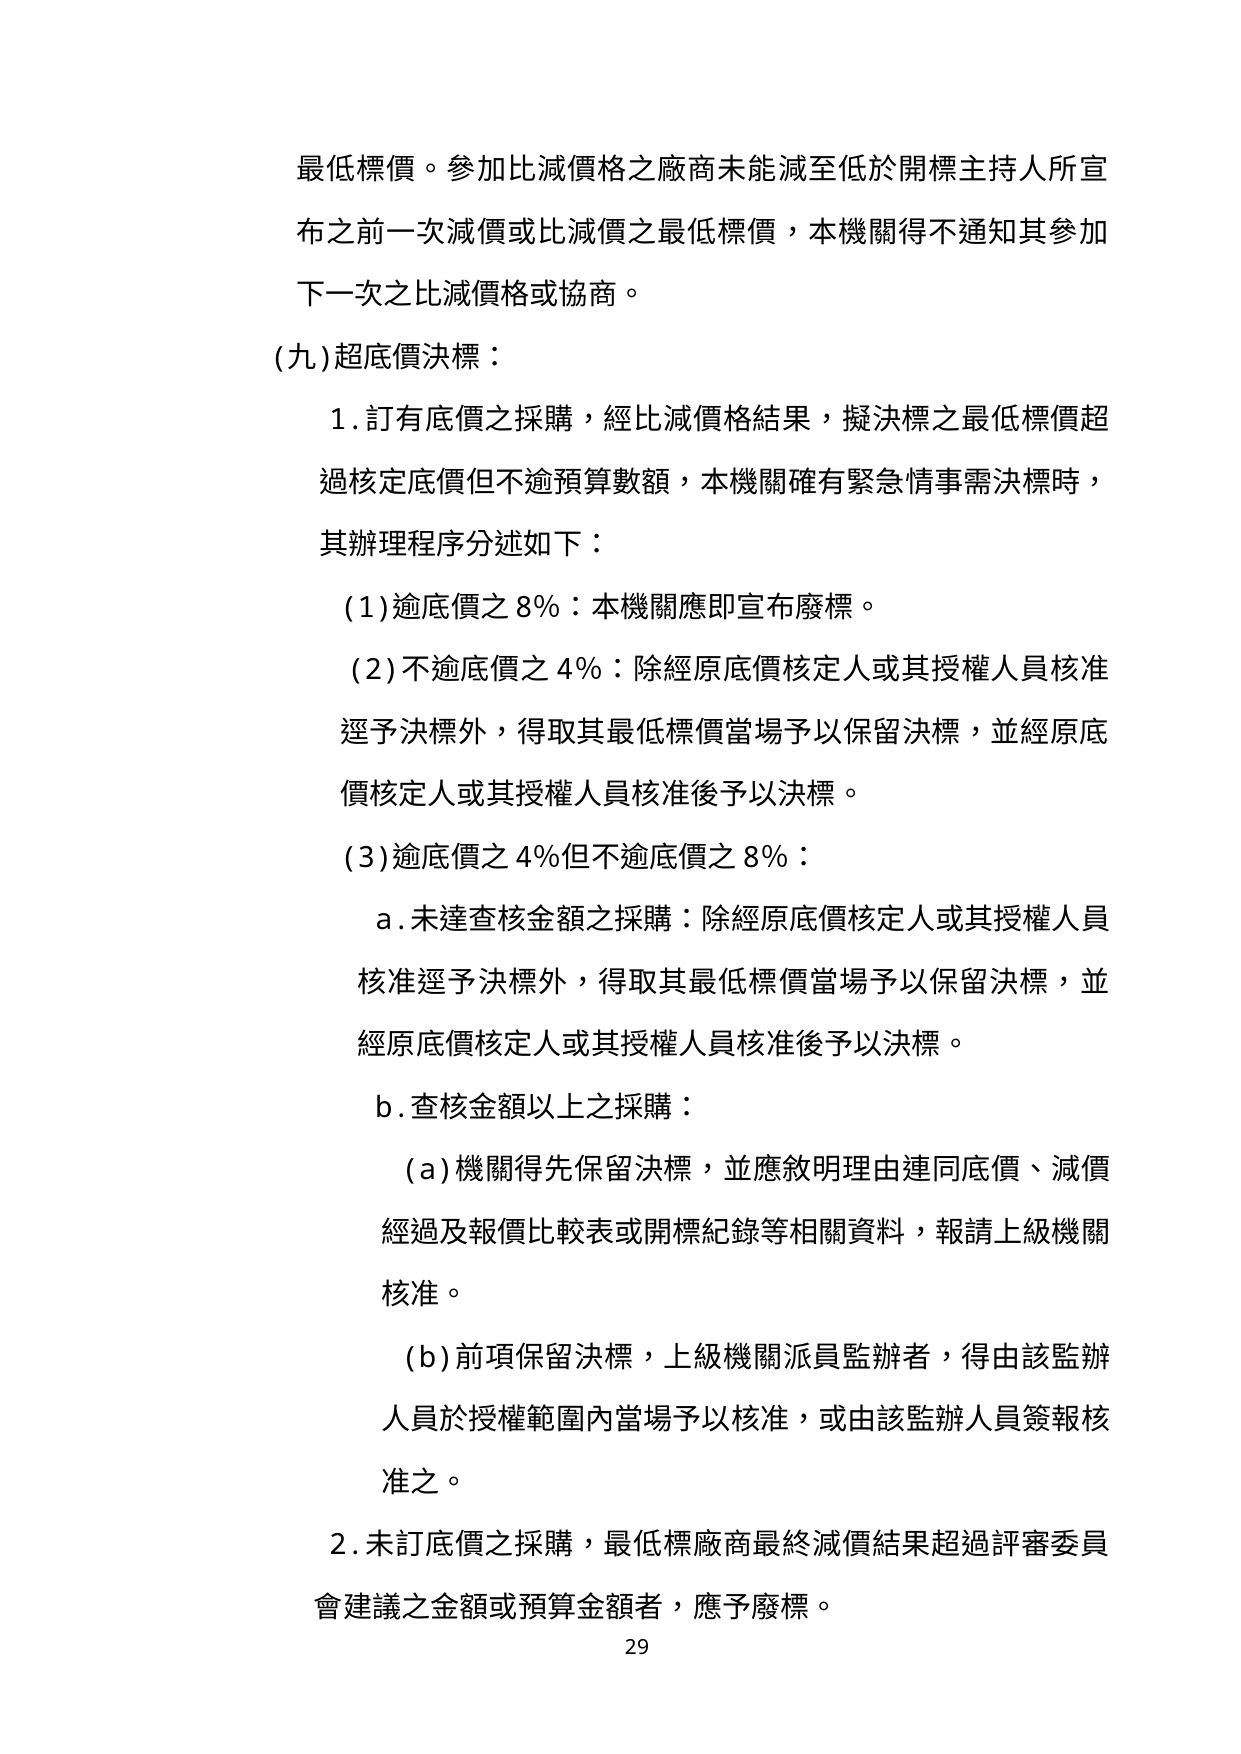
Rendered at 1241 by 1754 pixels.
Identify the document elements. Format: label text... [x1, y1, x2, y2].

text (a)機關得先保留決標，並應敘明理由連同底價、減價經過及報價比較表或開標紀錄等相關資料，報請上級機關核准。 [130, 1125, 1110, 1313]
text (九)超底價決標： [130, 313, 1110, 375]
text 最低標價。參加比減價格之廠商未能減至低於開標主持人所宣布之前一次減價或比減價之最低標價，本機關得不通知其參加下一次之比減價格或協商。 [130, 125, 1110, 313]
text (b)前項保留決標，上級機關派員監辦者，得由該監辦人員於授權範圍內當場予以核准，或由該監辦人員簽報核准之。 [130, 1313, 1110, 1500]
text a.未達查核金額之採購：除經原底價核定人或其授權人員核准逕予決標外，得取其最低標價當場予以保留決標，並經原底價核定人或其授權人員核准後予以決標。 [130, 875, 1110, 1063]
text 2.未訂底價之採購，最低標廠商最終減價結果超過評審委員會建議之金額或預算金額者，應予廢標。 [130, 1500, 1110, 1625]
text (3)逾底價之4％但不逾底價之8％： [130, 813, 1110, 875]
text 1.訂有底價之採購，經比減價格結果，擬決標之最低標價超過核定底價但不逾預算數額，本機關確有緊急情事需決標時，其辦理程序分述如下： [130, 375, 1110, 563]
text (1)逾底價之8％：本機關應即宣布廢標。 [130, 563, 1110, 625]
text (2)不逾底價之4％：除經原底價核定人或其授權人員核准逕予決標外，得取其最低標價當場予以保留決標，並經原底價核定人或其授權人員核准後予以決標。 [130, 625, 1110, 813]
text b.查核金額以上之採購： [130, 1063, 1110, 1125]
